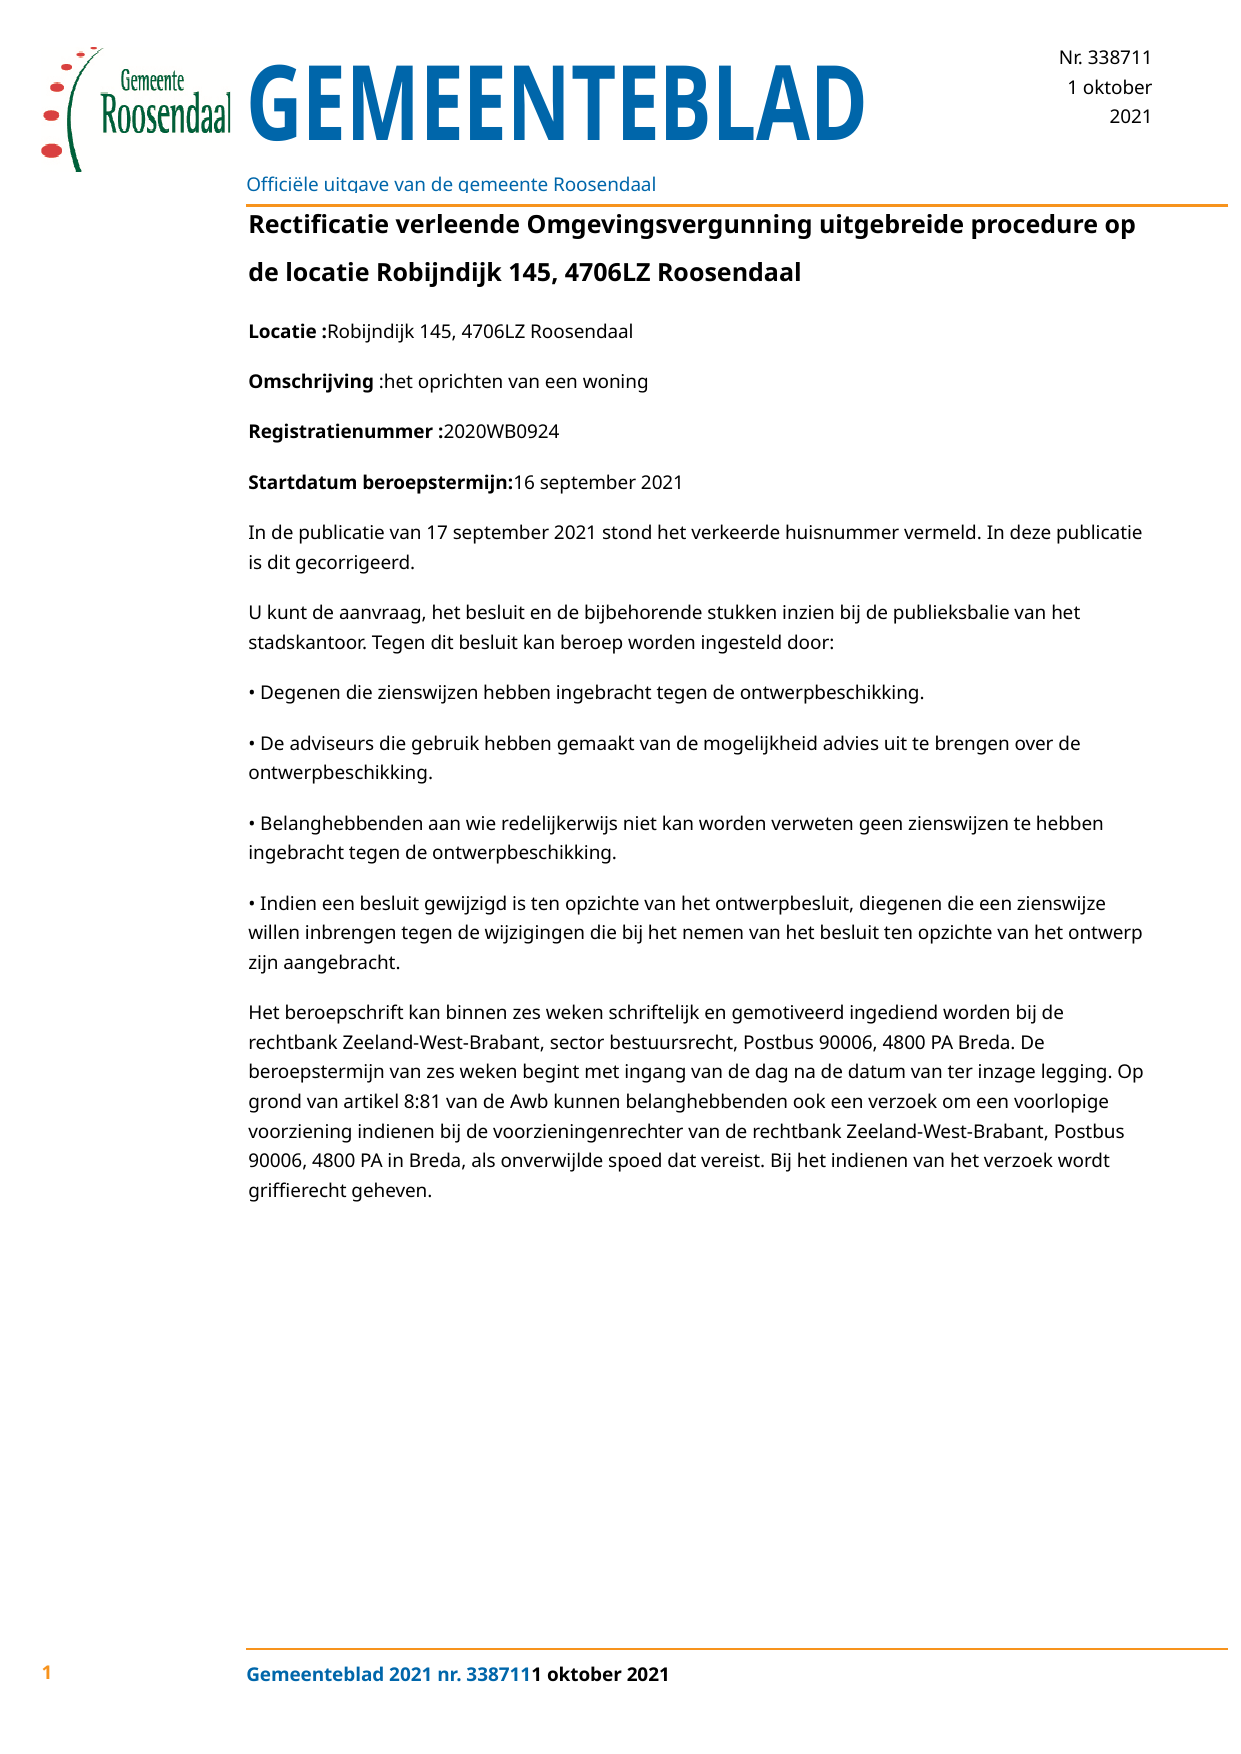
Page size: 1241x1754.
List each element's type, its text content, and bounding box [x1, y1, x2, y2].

text Omschrijving :het oprichten van een woning [248, 368, 1152, 394]
text • De adviseurs die gebruik hebben gemaakt van de mogelijkheid advies uit te brengen over de ontwerpbeschikking. [248, 730, 1152, 785]
text In de publicatie van 17 september 2021 stond het verkeerde huisnummer vermeld. In deze publicatie is dit gecorrigeerd. [248, 519, 1152, 575]
text • Indien een besluit gewijzigd is ten opzichte van het ontwerpbesluit, diegenen die een zienswijze willen inbrengen tegen de wijzigingen die bij het nemen van het besluit ten opzichte van het ontwerp zijn aangebracht. [248, 890, 1152, 975]
text • Degenen die zienswijzen hebben ingebracht tegen de ontwerpbeschikking. [248, 679, 1152, 705]
text Locatie :Robijndijk 145, 4706LZ Roosendaal [248, 318, 1152, 344]
text Registratienummer :2020WB0924 [248, 419, 1152, 444]
text • Belanghebbenden aan wie redelijkerwijs niet kan worden verweten geen zienswijzen te hebben ingebracht tegen de ontwerpbeschikking. [248, 810, 1152, 865]
picture [41, 47, 231, 172]
text Rectificatie verleende Omgevingsvergunning uitgebreide procedure op de locatie Robijndijk 145, 4706LZ Roosendaal [248, 207, 1152, 288]
text Startdatum beroepstermijn:16 september 2021 [248, 469, 1152, 495]
text Het beroepschrift kan binnen zes weken schriftelijk en gemotiveerd ingediend worden bij de rechtbank Zeeland-West-Brabant, sector bestuursrecht, Postbus 90006, 4800 PA Breda. De beroepstermijn van zes weken begint met ingang van de dag na de datum van ter inzage legging. Op grond van artikel 8:81 van de Awb kunnen belanghebbenden ook een verzoek om een voorlopige voorziening indienen bij de voorzieningenrechter van de rechtbank Zeeland-West-Brabant, Postbus 90006, 4800 PA in Breda, als onverwijlde spoed dat vereist. Bij het indienen van het verzoek wordt griffierecht geheven. [248, 999, 1152, 1203]
text U kunt de aanvraag, het besluit en de bijbehorende stukken inzien bij de publieksbalie van het stadskantoor. Tegen dit besluit kan beroep worden ingesteld door: [248, 599, 1152, 655]
